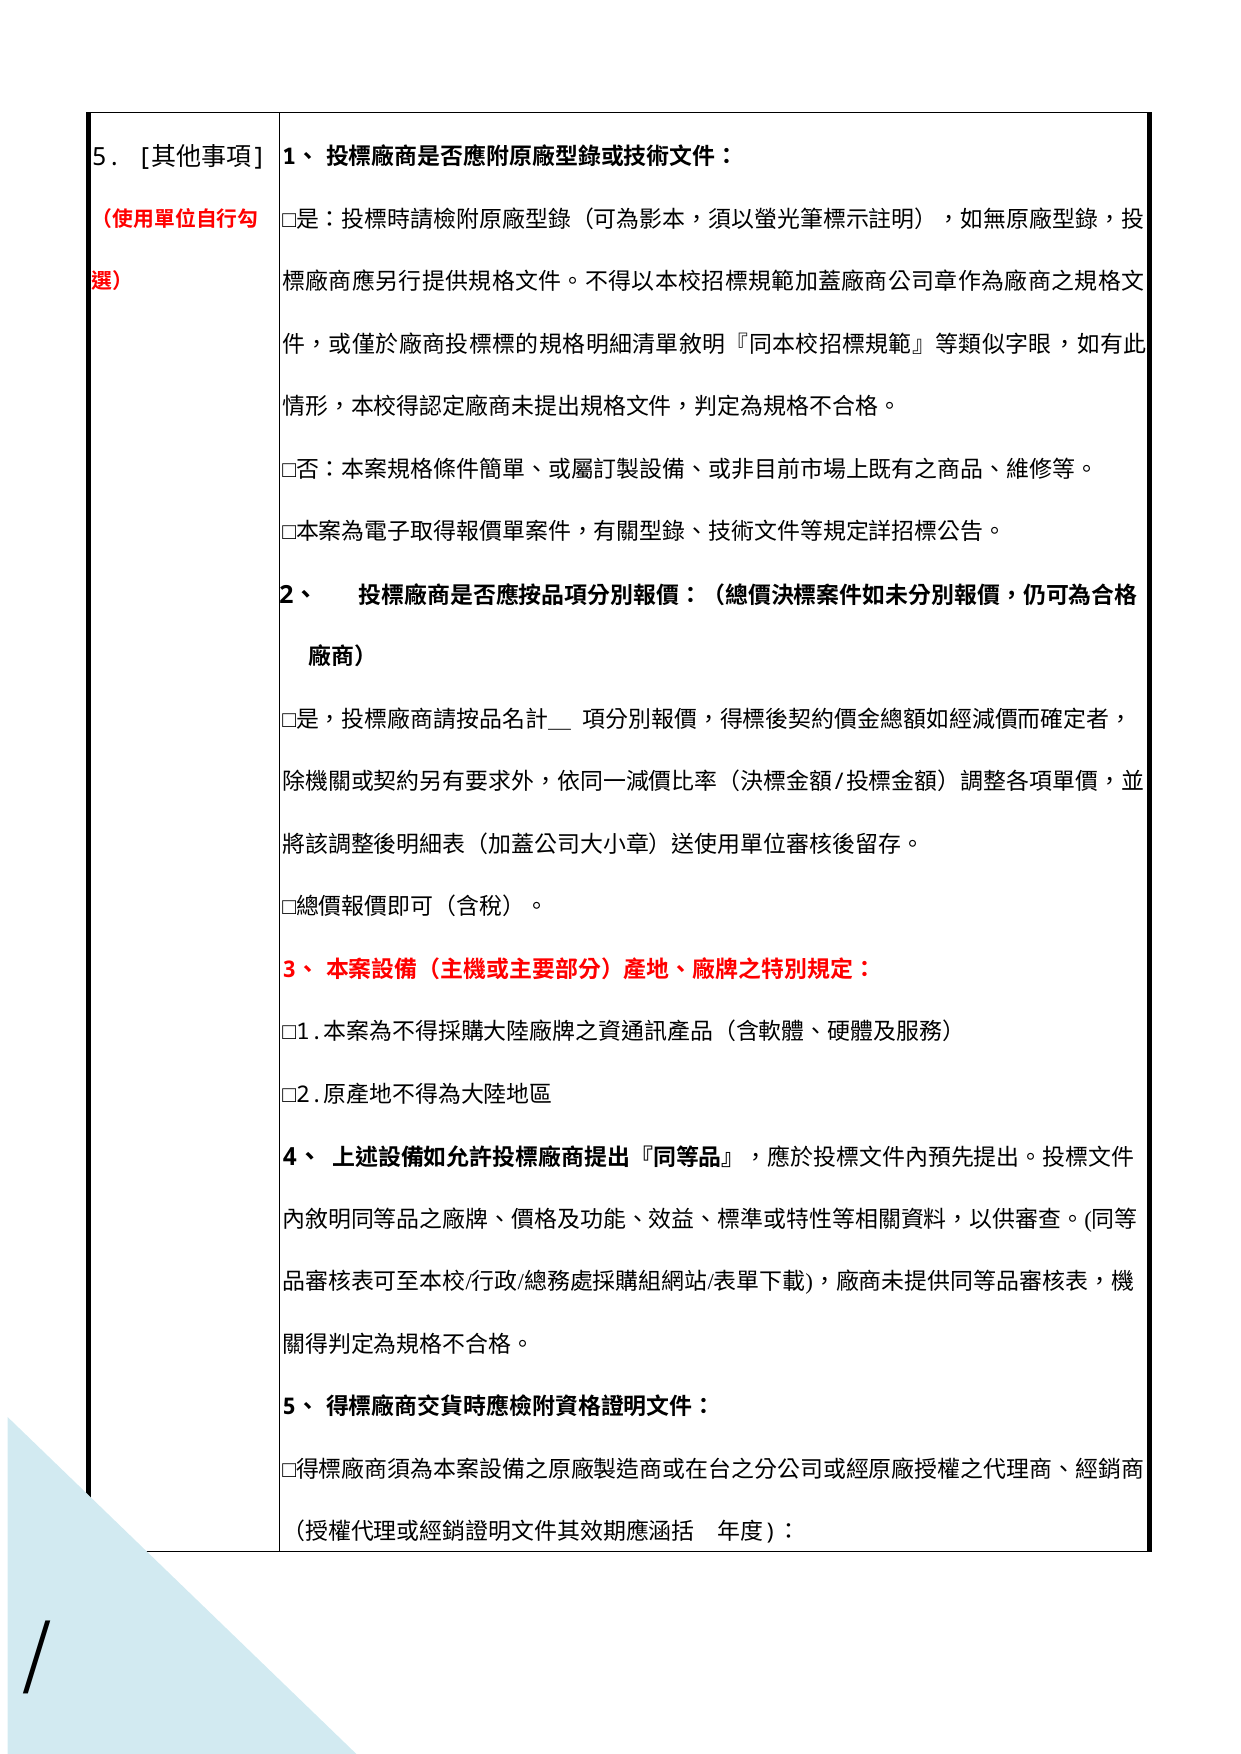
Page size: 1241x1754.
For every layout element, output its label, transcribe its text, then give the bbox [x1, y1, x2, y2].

table_header 投標廠商是否應附原廠型錄或技術文件： □是：投標時請檢附原廠型錄（可為影本，須以螢光筆標示註明），如無原廠型錄，投標廠商應另行提供規格文件。不得以本校招標規範加蓋廠商公司章作為廠商之規格文件，或僅於廠商投標標的規格明細清單敘明『同本校招標規範』等類似字眼，如有此情形，本校得認定廠商未提出規格文件，判定為規格不合格。 □否：本案規格條件簡單、或屬訂製設備、或非目前市場上既有之商品、維修等。 □本案為電子取得報價單案件，有關型錄、技術文件等規定詳招標公告。 投標廠商是否應按品項分別報價：（總價決標案件如未分別報價，仍可為合格廠商） □是，投標廠商請按品名計＿ 項分別報價，得標後契約價金總額如經減價而確定者，除機關或契約另有要求外，依同一減價比率（決標金額/投標金額）調整各項單價，並將該調整後明細表（加蓋公司大小章）送使用單位審核後留存。 □總價報價即可（含稅）。 本案設備（主機或主要部分）產地、廠牌之特別規定： □1.本案為不得採購大陸廠牌之資通訊產品（含軟體、硬體及服務） □2.原產地不得為大陸地區 上述設備如允許投標廠商提出『同等品』，應於投標文件內預先提出。投標文件內敘明同等品之廠牌、價格及功能、效益、標準或特性等相關資料，以供審查。(同等品審核表可至本校/行政/總務處採購組網站/表單下載)，廠商未提供同等品審核表，機關得判定為規格不合格。 得標廠商交貨時應檢附資格證明文件： □得標廠商須為本案設備之原廠製造商或在台之分公司或經原廠授權之代理商、經銷商（授權代理或經銷證明文件其效期應涵括 年度)： [280, 113, 1147, 1551]
table_header 5. [其他事項] （使用單位自行勾選） [91, 113, 279, 1551]
